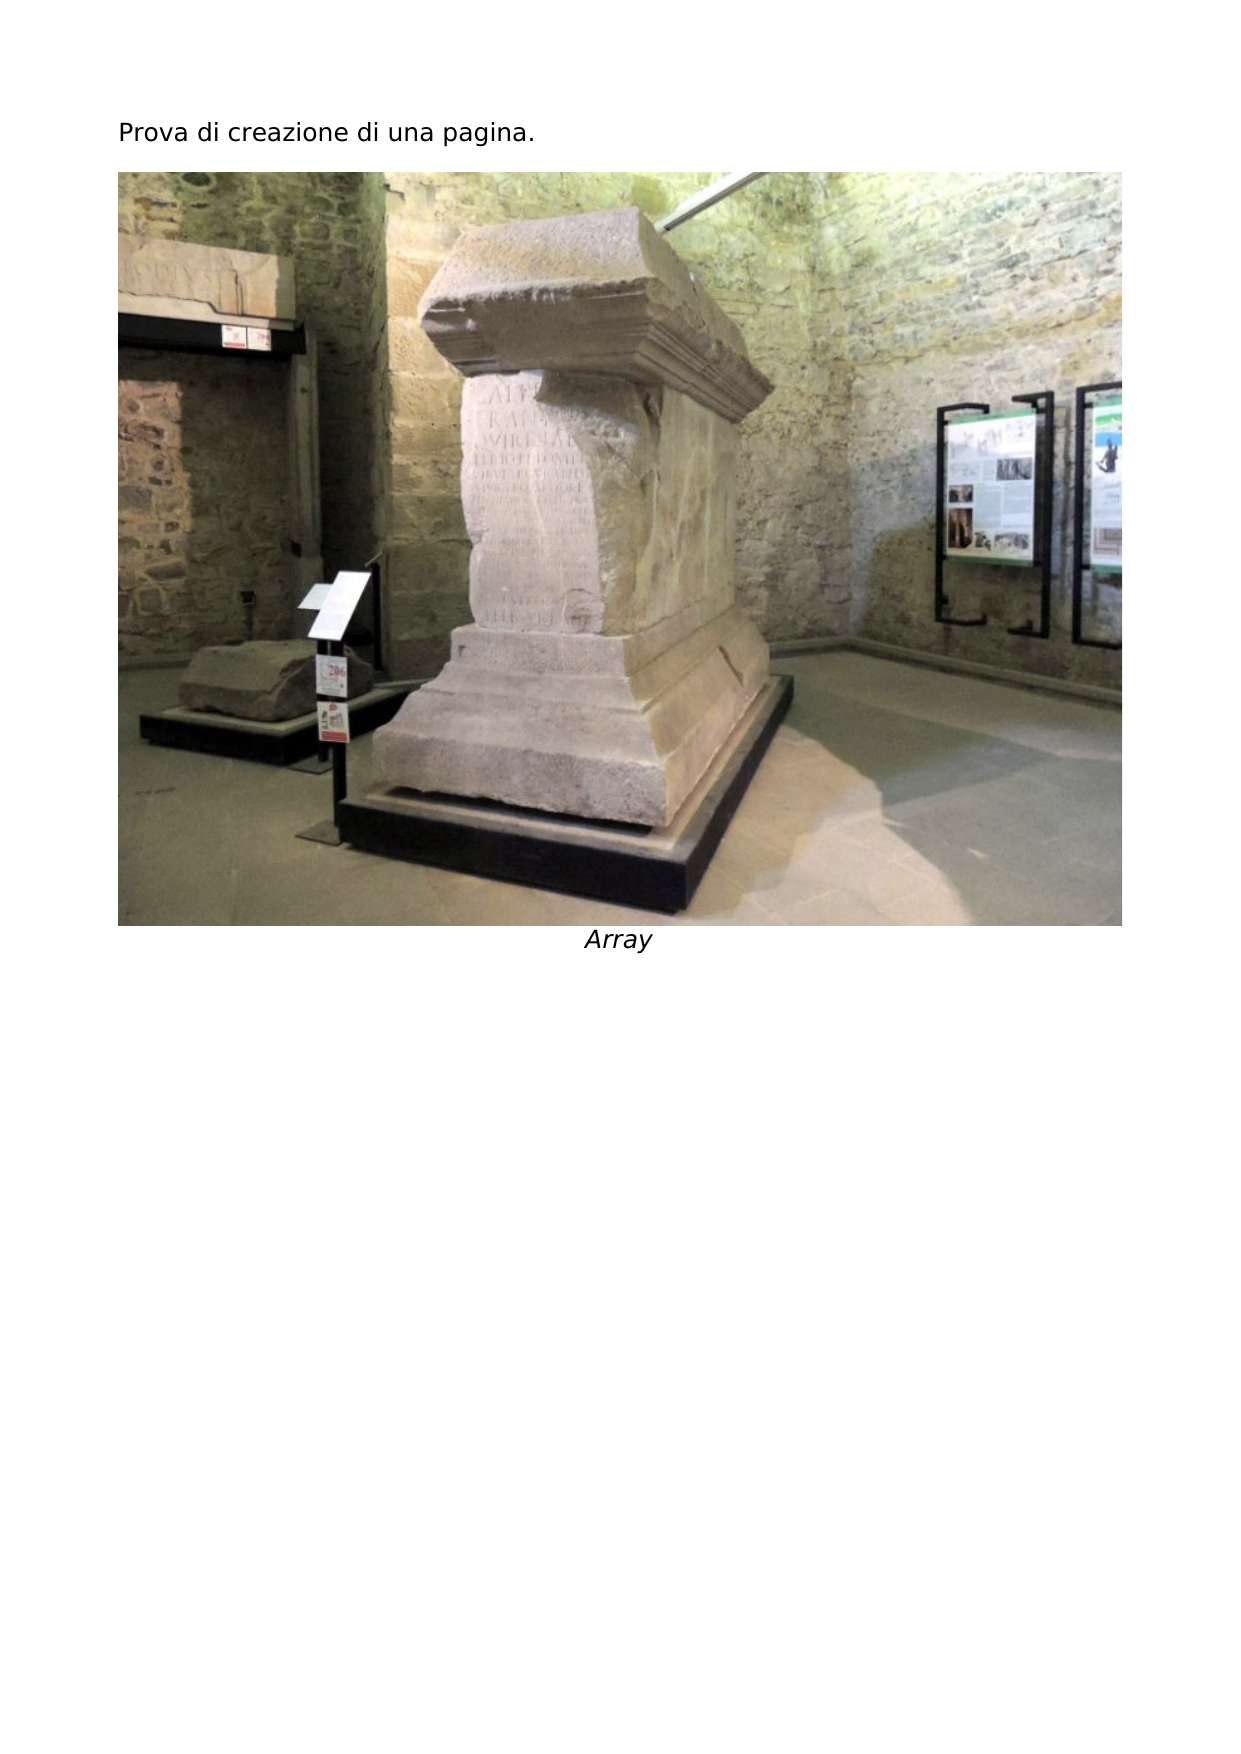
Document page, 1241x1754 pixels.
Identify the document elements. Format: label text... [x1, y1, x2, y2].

text Prova di creazione di una pagina. [118, 118, 1122, 147]
text Array [118, 926, 1122, 954]
picture [118, 172, 1123, 926]
